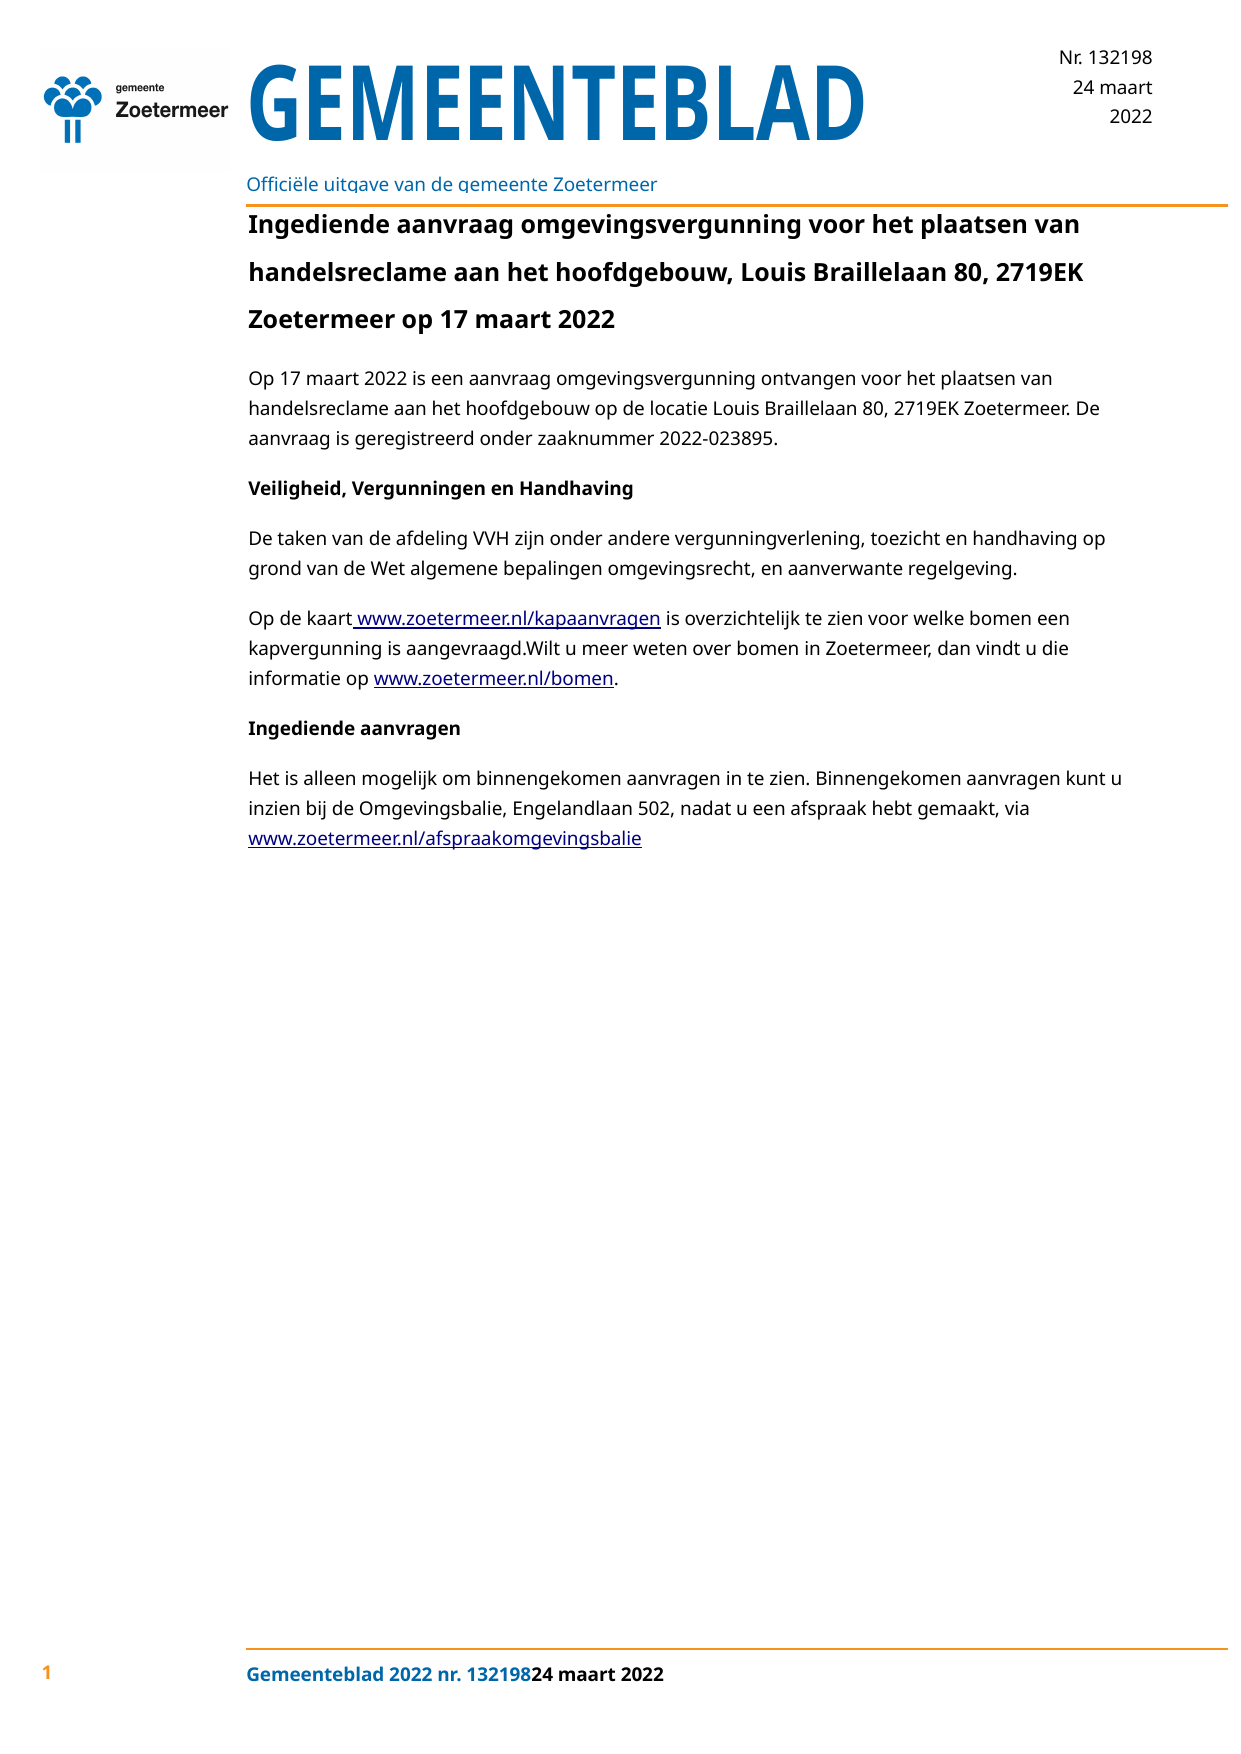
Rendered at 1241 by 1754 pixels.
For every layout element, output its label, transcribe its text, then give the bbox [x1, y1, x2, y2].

text Op 17 maart 2022 is een aanvraag omgevingsvergunning ontvangen voor het plaatsen van handelsreclame aan het hoofdgebouw op de locatie Louis Braillelaan 80, 2719EK Zoetermeer. De aanvraag is geregistreerd onder zaaknummer 2022-023895. [248, 366, 1152, 450]
text Veiligheid, Vergunningen en Handhaving [248, 475, 1152, 501]
text Op de kaart www.zoetermeer.nl/kapaanvragen is overzichtelijk te zien voor welke bomen een kapvergunning is aangevraagd.Wilt u meer weten over bomen in Zoetermeer, dan vindt u die informatie op www.zoetermeer.nl/bomen. [248, 606, 1152, 690]
text Ingediende aanvragen [248, 715, 1152, 741]
text De taken van de afdeling VVH zijn onder andere vergunningverlening, toezicht en handhaving op grond van de Wet algemene bepalingen omgevingsrecht, en aanverwante regelgeving. [248, 526, 1152, 581]
text Ingediende aanvraag omgevingsvergunning voor het plaatsen van handelsreclame aan het hoofdgebouw, Louis Braillelaan 80, 2719EK Zoetermeer op 17 maart 2022 [248, 207, 1152, 336]
text Het is alleen mogelijk om binnengekomen aanvragen in te zien. Binnengekomen aanvragen kunt u inzien bij de Omgevingsbalie, Engelandlaan 502, nadat u een afspraak hebt gemaakt, via www.zoetermeer.nl/afspraakomgevingsbalie [248, 766, 1152, 850]
picture [41, 47, 231, 172]
